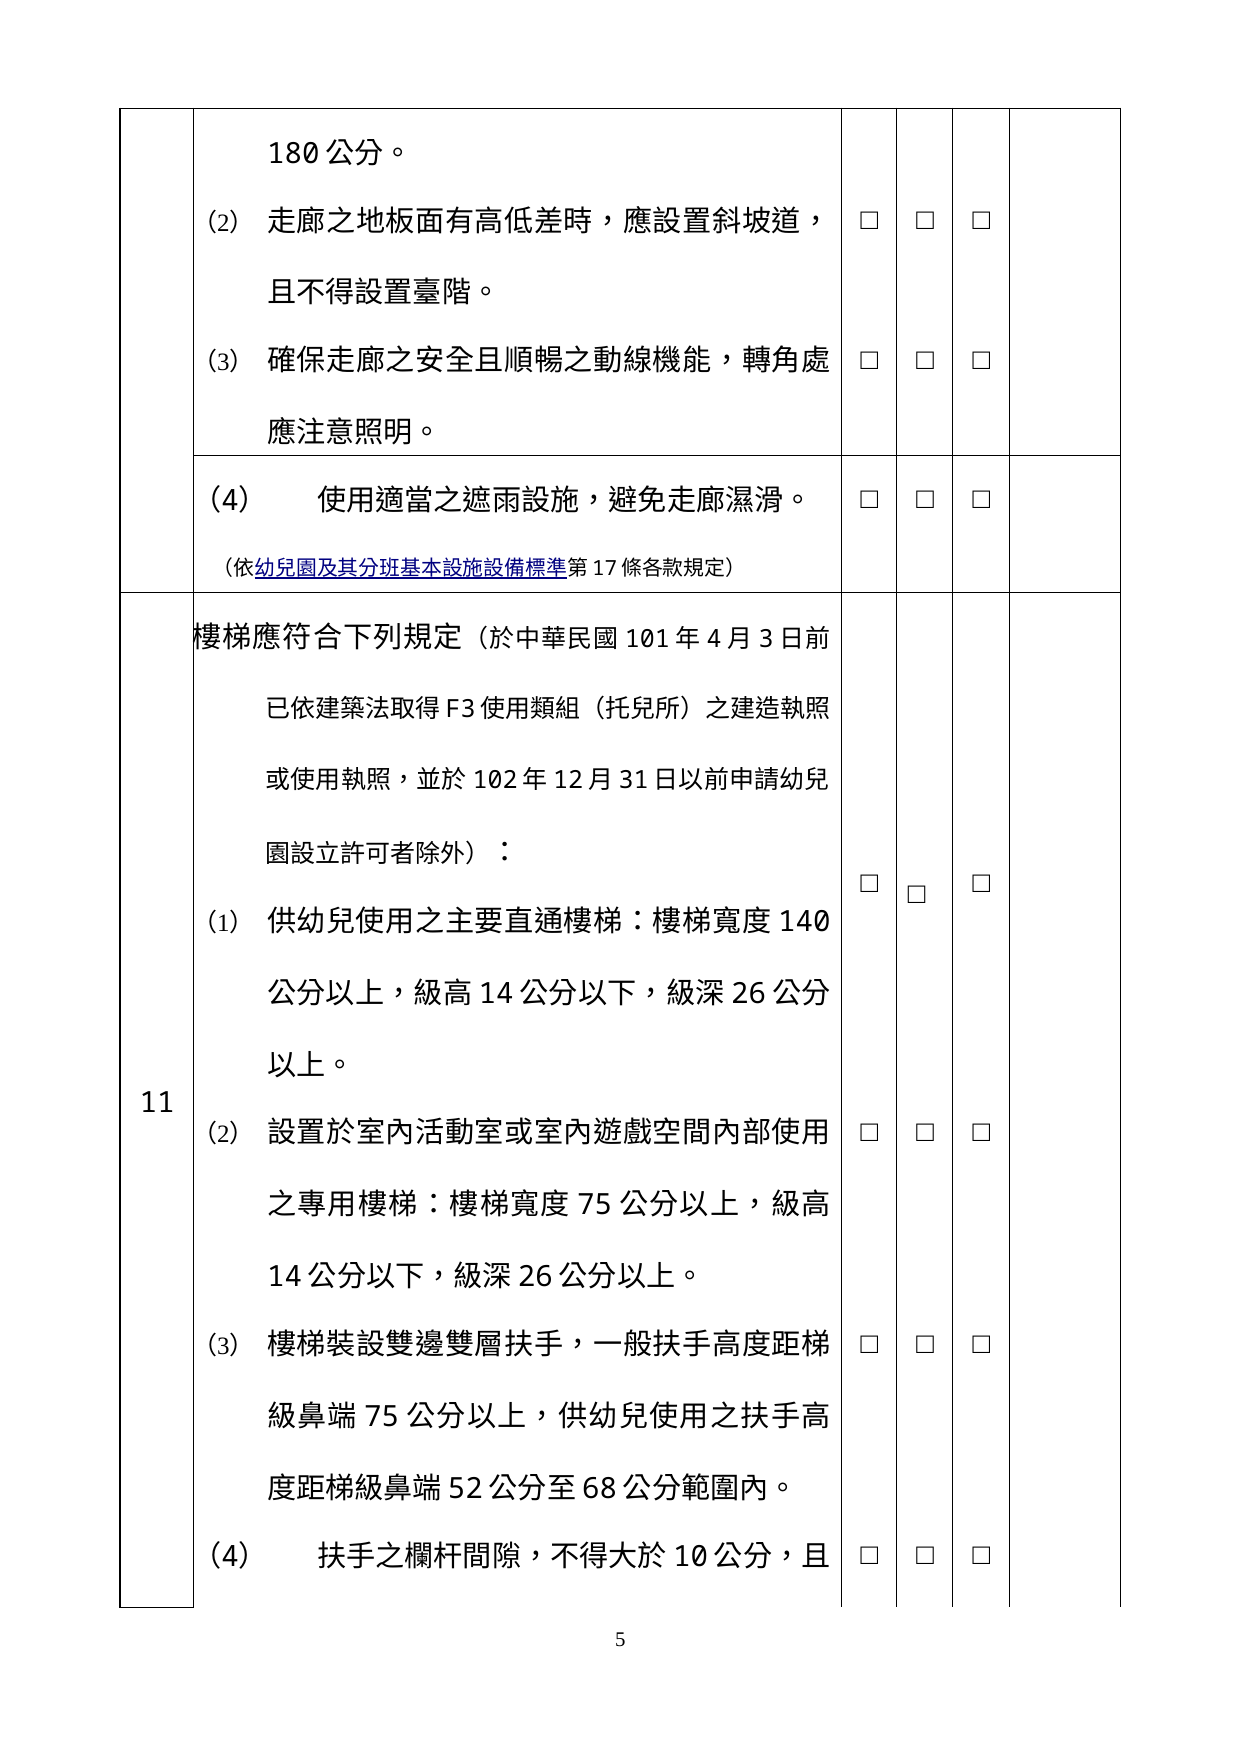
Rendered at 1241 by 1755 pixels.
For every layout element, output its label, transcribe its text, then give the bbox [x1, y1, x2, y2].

table_cell [1010, 593, 1120, 1087]
table_cell □ [897, 593, 952, 1087]
table_cell 樓梯裝設雙邊雙層扶手，一般扶手高度距梯級鼻端75公分以上，供幼兒使用之扶手高度距梯級鼻端52公分至68公分範圍內。 [194, 1299, 841, 1511]
table_cell 使用適當之遮雨設施，避免走廊濕滑。 （依幼兒園及其分班基本設施設備標準第17條各款規定） [194, 456, 841, 592]
table_cell □ [842, 1299, 896, 1511]
table_cell □ [953, 176, 1009, 315]
table_cell 扶手之欄杆間隙，不得大於10公分，且 [194, 1511, 841, 1607]
table_cell □ [953, 1511, 1009, 1607]
table_cell □ [842, 456, 896, 592]
table_cell □ [897, 456, 952, 592]
table_cell □ [953, 1088, 1009, 1299]
table_cell 走廊之地板面有高低差時，應設置斜坡道，且不得設置臺階。 [194, 176, 841, 315]
table_cell [1010, 109, 1120, 176]
table_cell [121, 109, 193, 592]
table_cell 設置於室內活動室或室內遊戲空間內部使用之專用樓梯：樓梯寬度75公分以上，級高14公分以下，級深26公分以上。 [194, 1088, 841, 1299]
table_cell [1010, 176, 1120, 315]
table_cell □ [842, 593, 896, 1087]
table_cell [1010, 456, 1120, 592]
table_cell 11 [121, 593, 193, 1607]
table_cell □ [842, 1088, 896, 1299]
table_cell [842, 109, 896, 176]
table_cell [1010, 315, 1120, 455]
table_cell □ [953, 456, 1009, 592]
table_cell □ [897, 1088, 952, 1299]
table_cell □ [897, 1511, 952, 1607]
table_cell [1010, 1511, 1120, 1607]
table_cell [1010, 1088, 1120, 1299]
table_cell 樓梯應符合下列規定（於中華民國101年4月3日前已依建築法取得F3使用類組（托兒所）之建造執照或使用執照，並於102年12月31日以前申請幼兒園設立許可者除外）： 供幼兒使用之主要直通樓梯：樓梯寬度140公分以上，級高14公分以下，級深26公分以上。 [194, 593, 841, 1087]
table_cell □ [842, 1511, 896, 1607]
table_cell □ [897, 1299, 952, 1511]
table_cell □ [897, 315, 952, 455]
table_cell □ [953, 593, 1009, 1087]
table_cell [1010, 1299, 1120, 1511]
table_cell □ [953, 315, 1009, 455]
table_cell [953, 109, 1009, 176]
table_cell □ [953, 1299, 1009, 1511]
table_cell 確保走廊之安全且順暢之動線機能，轉角處應注意照明。 [194, 315, 841, 455]
table_cell □ [842, 315, 896, 455]
table_cell □ [842, 176, 896, 315]
table_cell 180公分。 [194, 109, 841, 176]
table_cell [897, 109, 952, 176]
table_cell □ [897, 176, 952, 315]
